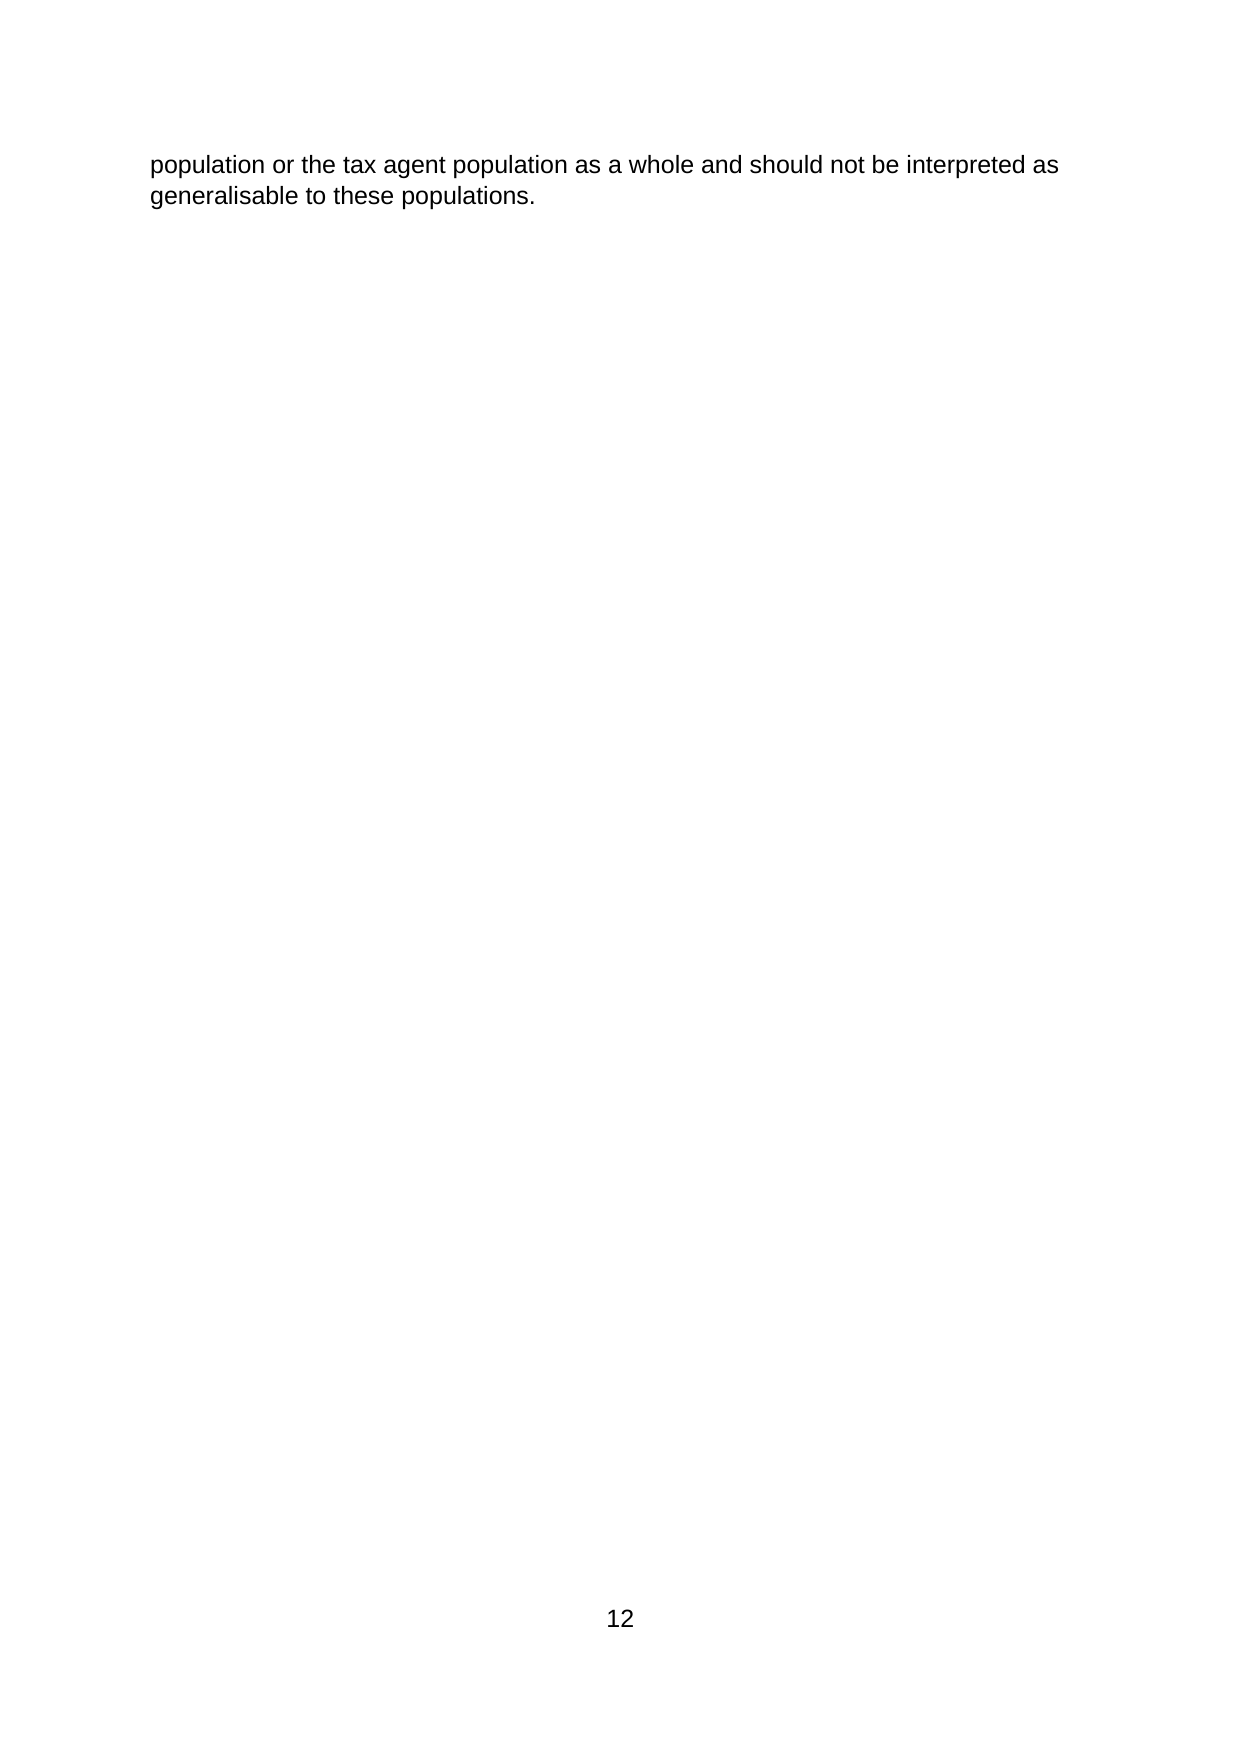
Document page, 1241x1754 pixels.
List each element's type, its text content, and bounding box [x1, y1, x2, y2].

text population or the tax agent population as a whole and should not be interpreted as generalisable to these populations. [150, 150, 1090, 209]
